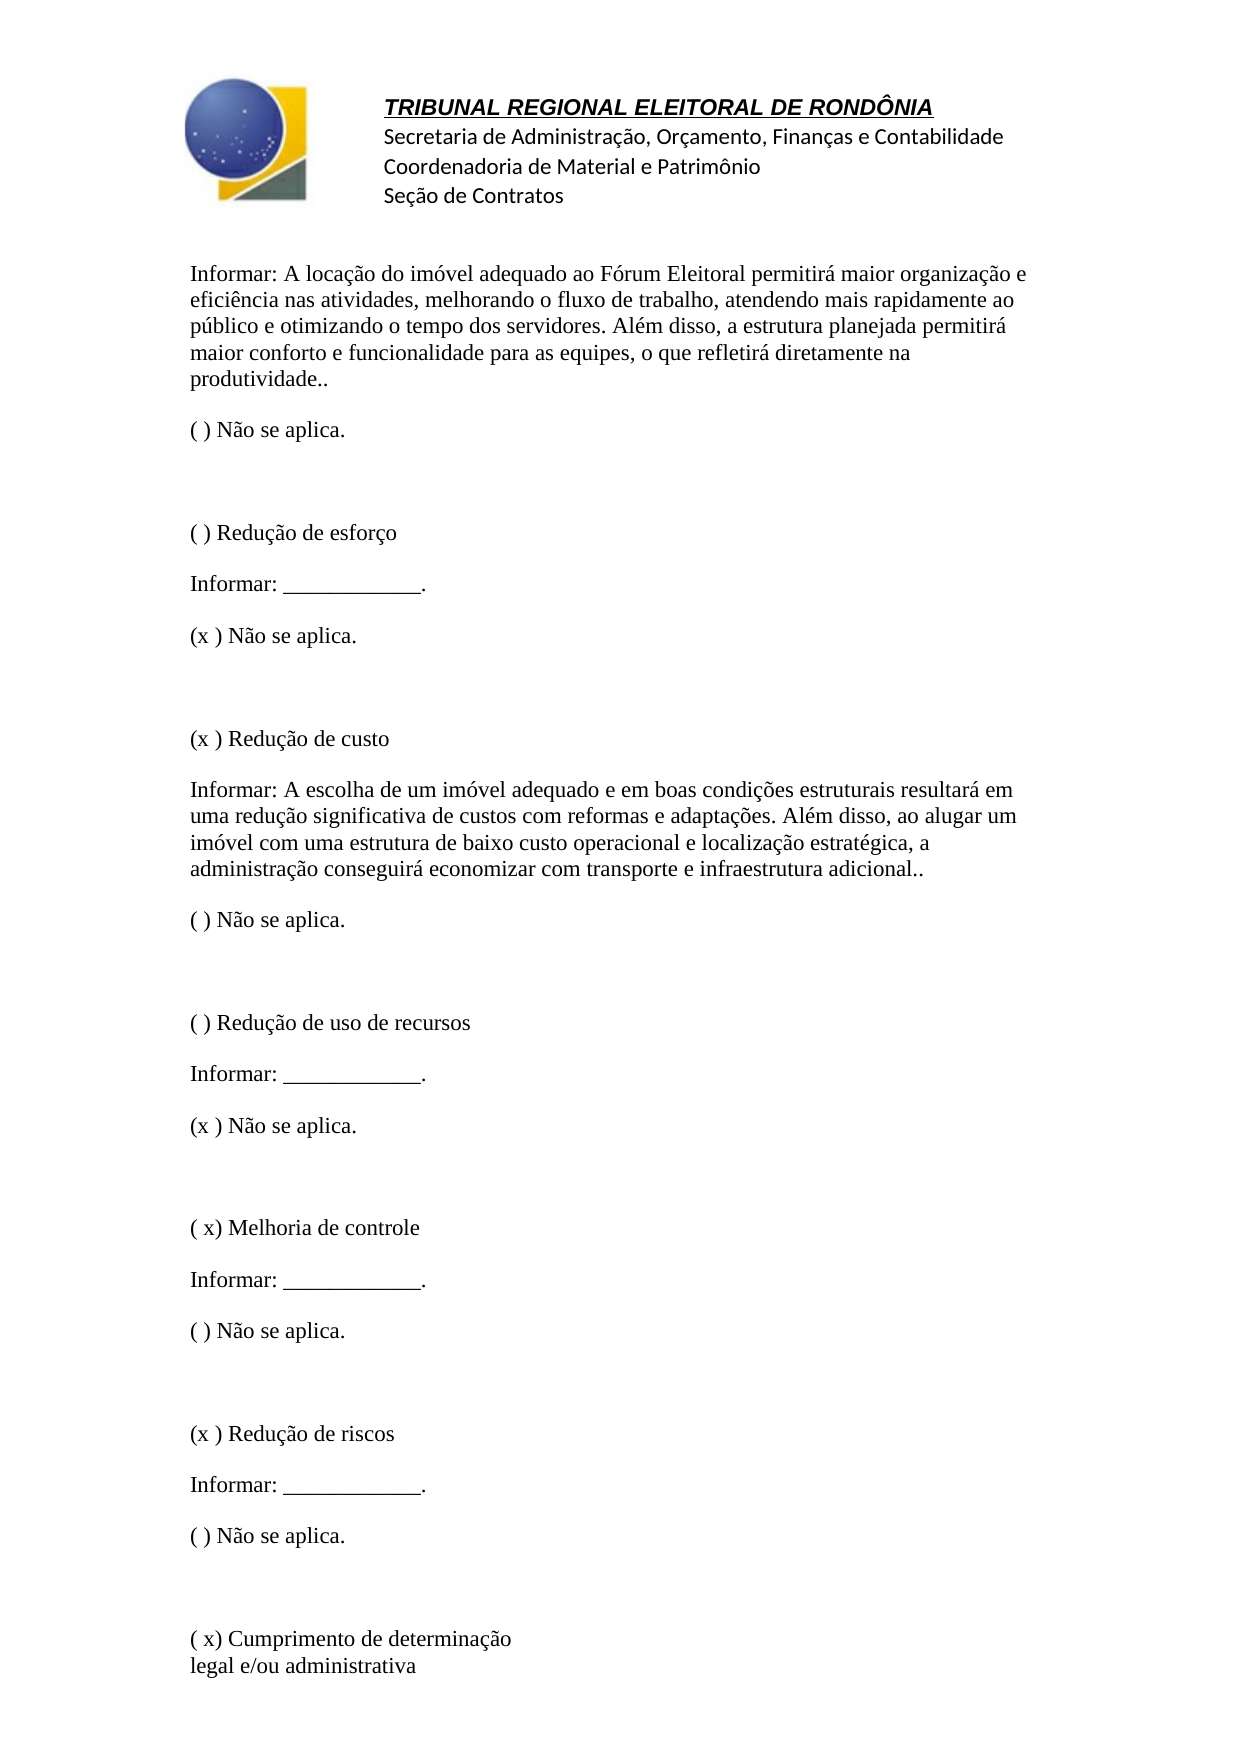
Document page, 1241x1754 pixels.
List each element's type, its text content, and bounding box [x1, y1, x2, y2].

text ( ) Redução de uso de recursos [190, 1009, 1051, 1035]
text ( x) Cumprimento de determinação legal e/ou administrativa [190, 1625, 1051, 1678]
text (x ) Redução de custo [190, 724, 1051, 751]
text (x ) Não se aplica. [190, 622, 1051, 648]
text (x ) Não se aplica. [190, 1112, 1051, 1138]
text Informar: ____________. [190, 1266, 1051, 1292]
text ( ) Não se aplica. [190, 416, 1051, 443]
text (x ) Redução de riscos [190, 1420, 1051, 1446]
text Informar: A locação do imóvel adequado ao Fórum Eleitoral permitirá maior organização e eficiência nas atividades, melhorando o fluxo de trabalho, atendendo mais rapidamente ao público e otimizando o tempo dos servidores. Além disso, a estrutura planejada permitirá maior conforto e funcionalidade para as equipes, o que refletirá diretamente na produtividade.. [190, 260, 1051, 391]
text Informar: ____________. [190, 1471, 1051, 1498]
text ( ) Não se aplica. [190, 906, 1051, 933]
text ( ) Redução de esforço [190, 519, 1051, 546]
text ( x) Melhoria de controle [190, 1214, 1051, 1241]
text Informar: A escolha de um imóvel adequado e em boas condições estruturais resultará em uma redução significativa de custos com reformas e adaptações. Além disso, ao alugar um imóvel com uma estrutura de baixo custo operacional e localização estratégica, a administração conseguirá economizar com transporte e infraestrutura adicional.. [190, 776, 1051, 881]
text ( ) Não se aplica. [190, 1317, 1051, 1343]
text Informar: ____________. [190, 1060, 1051, 1087]
text Informar: ____________. [190, 571, 1051, 597]
text ( ) Não se aplica. [190, 1523, 1051, 1549]
